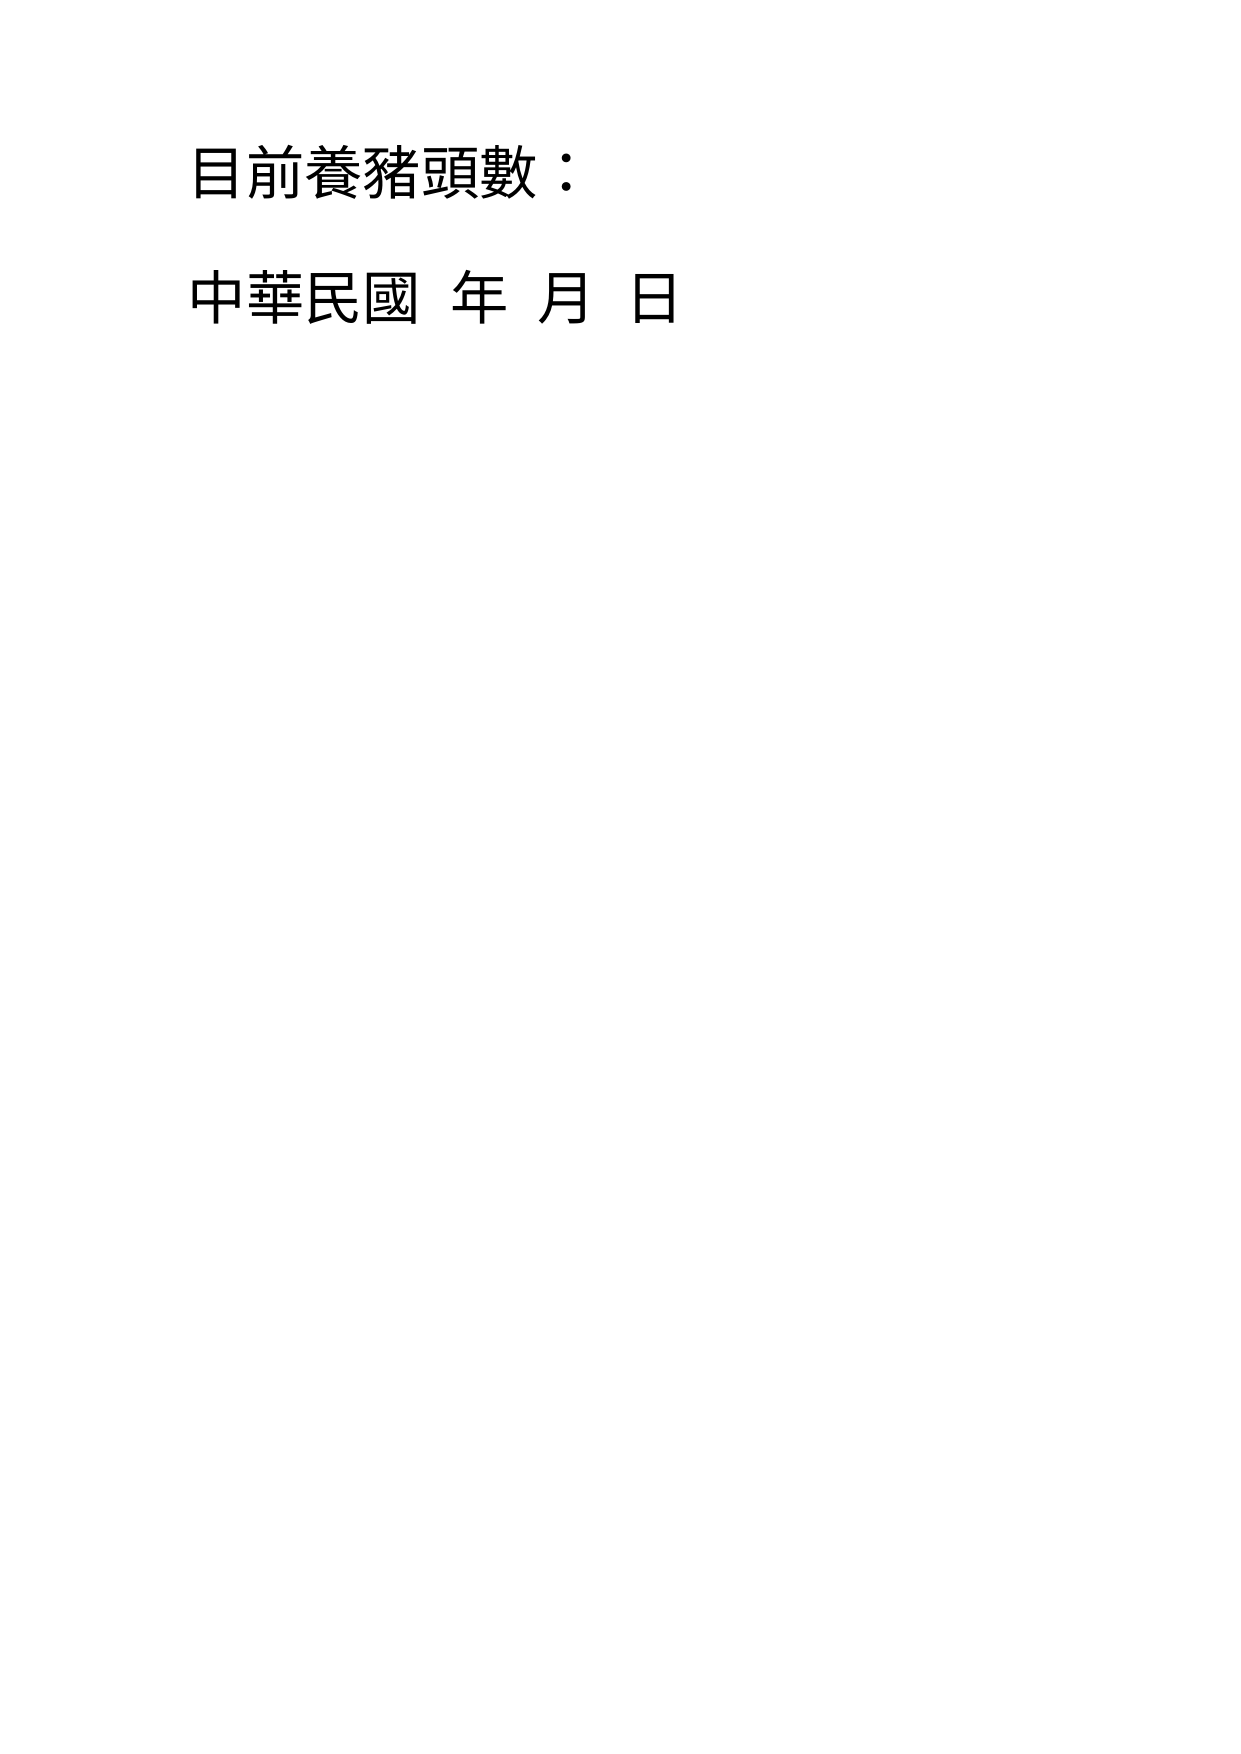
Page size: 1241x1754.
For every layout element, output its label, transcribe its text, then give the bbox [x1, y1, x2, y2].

text 目前養豬頭數： [187, 96, 1053, 221]
text 中華民國 年 月 日 [187, 221, 1053, 346]
